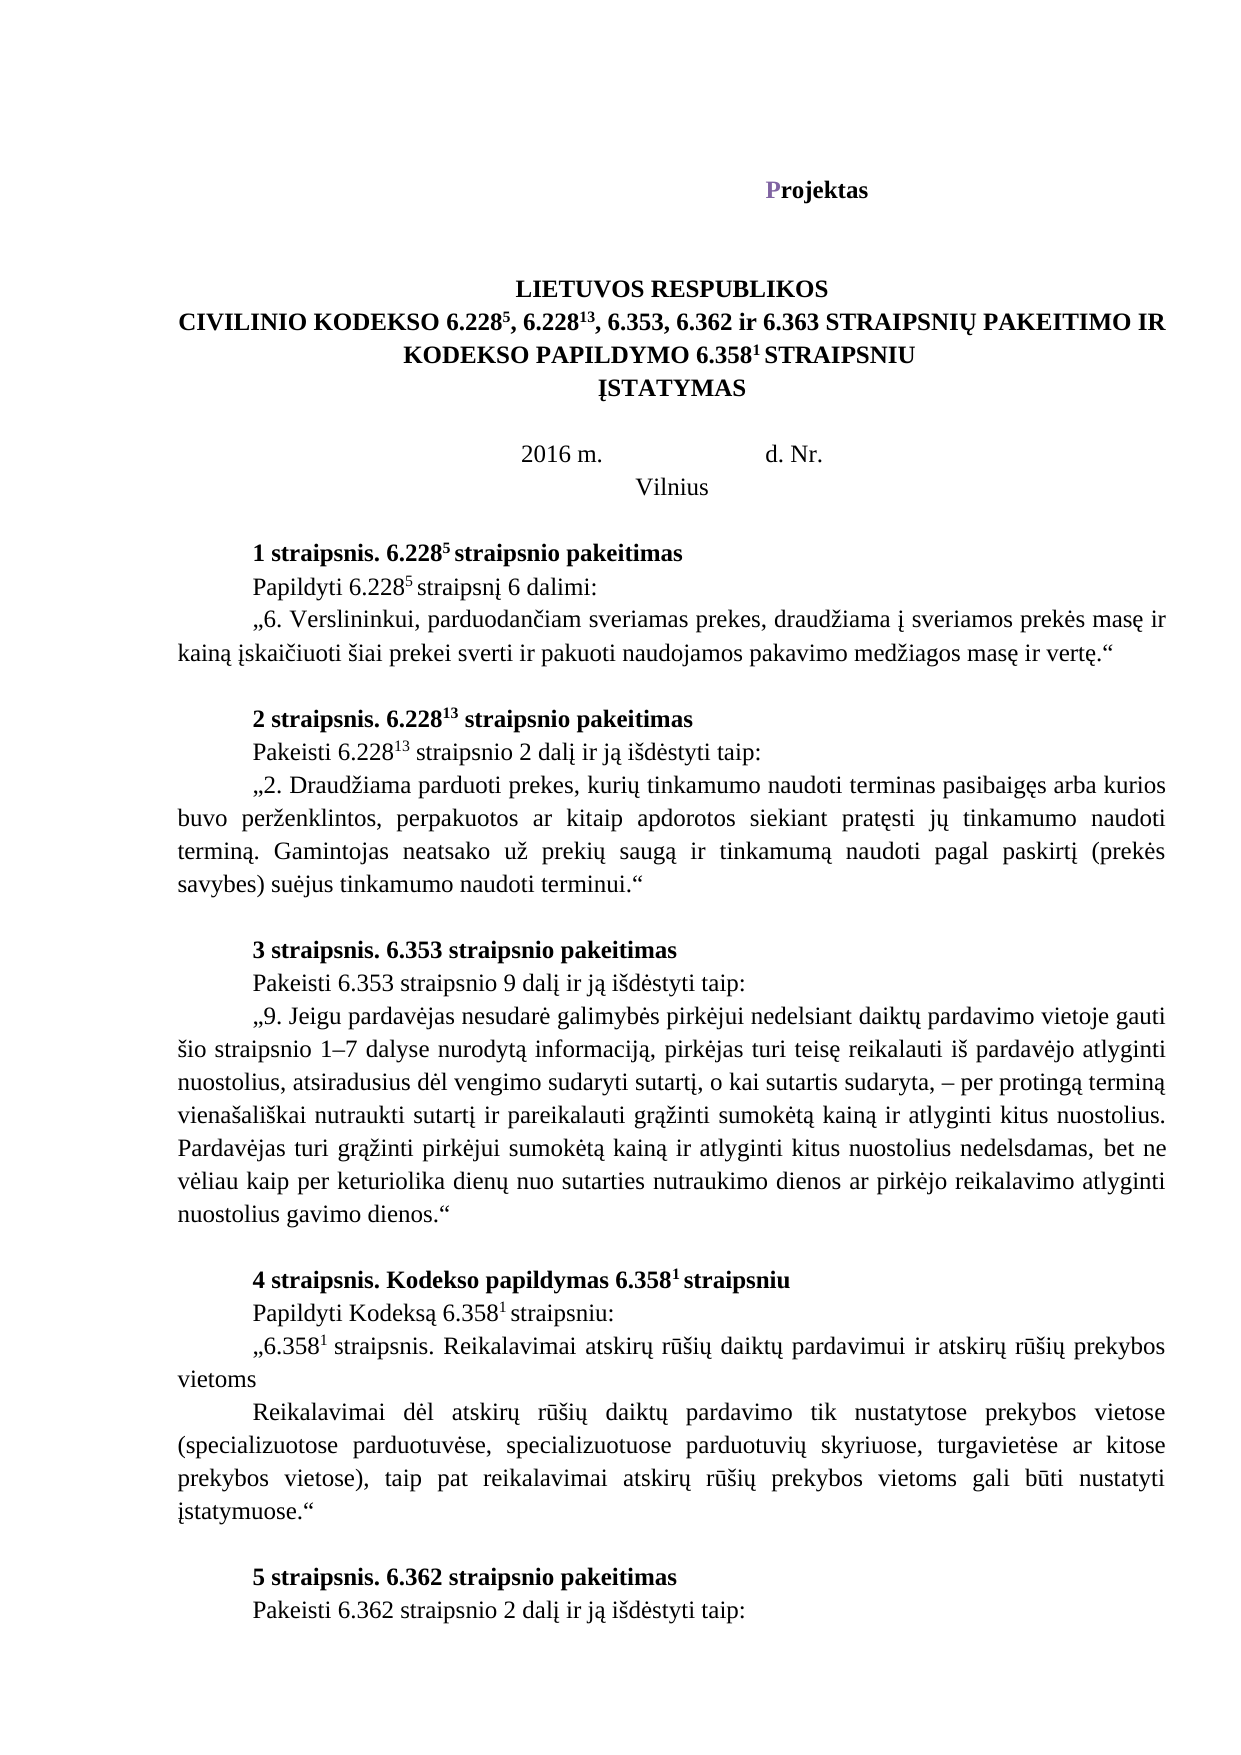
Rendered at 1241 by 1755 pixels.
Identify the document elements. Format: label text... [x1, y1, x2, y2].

text 4 straipsnis. Kodekso papildymas 6.3581 straipsniu [177, 1265, 1167, 1294]
text Įstatymas [177, 373, 1167, 402]
text Papildyti 6.2285 straipsnį 6 dalimi: [177, 572, 1167, 600]
text Pakeisti 6.353 straipsnio 9 dalį ir ją išdėstyti taip: [177, 968, 1167, 997]
text Vilnius [177, 472, 1167, 501]
text 2016 m. d. Nr. [177, 439, 1167, 468]
text civilinio kodekso 6.2285, 6.22813, 6.353, 6.362 ir 6.363 STRAIPSNIŲ pakeitimo ir kodekso papildymo 6.3581 straipsniu [177, 307, 1167, 369]
text „6. Verslininkui, parduodančiam sveriamas prekes, draudžiama į sveriamos prekės masę ir kainą įskaičiuoti šiai prekei sverti ir pakuoti naudojamos pakavimo medžiagos masę ir vertę.“ [177, 604, 1167, 666]
text Pakeisti 6.22813 straipsnio 2 dalį ir ją išdėstyti taip: [177, 737, 1167, 765]
text 5 straipsnis. 6.362 straipsnio pakeitimas [177, 1562, 1167, 1591]
text Papildyti Kodeksą 6.3581 straipsniu: [177, 1298, 1167, 1327]
text „2. Draudžiama parduoti prekes, kurių tinkamumo naudoti terminas pasibaigęs arba kurios buvo perženklintos, perpakuotos ar kitaip apdorotos siekiant pratęsti jų tinkamumo naudoti terminą. Gamintojas neatsako už prekių saugą ir tinkamumą naudoti pagal paskirtį (prekės savybes) suėjus tinkamumo naudoti terminui.“ [177, 770, 1167, 897]
text Projektas [177, 175, 1167, 204]
text 2 straipsnis. 6.22813 straipsnio pakeitimas [177, 704, 1167, 732]
text 1 straipsnis. 6.2285 straipsnio pakeitimas [177, 538, 1167, 567]
text „9. Jeigu pardavėjas nesudarė galimybės pirkėjui nedelsiant daiktų pardavimo vietoje gauti šio straipsnio 1–7 dalyse nurodytą informaciją, pirkėjas turi teisę reikalauti iš pardavėjo atlyginti nuostolius, atsiradusius dėl vengimo sudaryti sutartį, o kai sutartis sudaryta, – per protingą terminą vienašališkai nutraukti sutartį ir pareikalauti grąžinti sumokėtą kainą ir atlyginti kitus nuostolius. Pardavėjas turi grąžinti pirkėjui sumokėtą kainą ir atlyginti kitus nuostolius nedelsdamas, bet ne vėliau kaip per keturiolika dienų nuo sutarties nutraukimo dienos ar pirkėjo reikalavimo atlyginti nuostolius gavimo dienos.“ [177, 1001, 1167, 1228]
text LIETUVOS RESPUBLIKOS [177, 274, 1167, 303]
text Pakeisti 6.362 straipsnio 2 dalį ir ją išdėstyti taip: [177, 1595, 1167, 1624]
text Reikalavimai dėl atskirų rūšių daiktų pardavimo tik nustatytose prekybos vietose (specializuotose parduotuvėse, specializuotuose parduotuvių skyriuose, turgavietėse ar kitose prekybos vietose), taip pat reikalavimai atskirų rūšių prekybos vietoms gali būti nustatyti įstatymuose.“ [177, 1397, 1167, 1525]
text 3 straipsnis. 6.353 straipsnio pakeitimas [177, 935, 1167, 963]
text „6.3581 straipsnis. Reikalavimai atskirų rūšių daiktų pardavimui ir atskirų rūšių prekybos vietoms [177, 1331, 1167, 1393]
